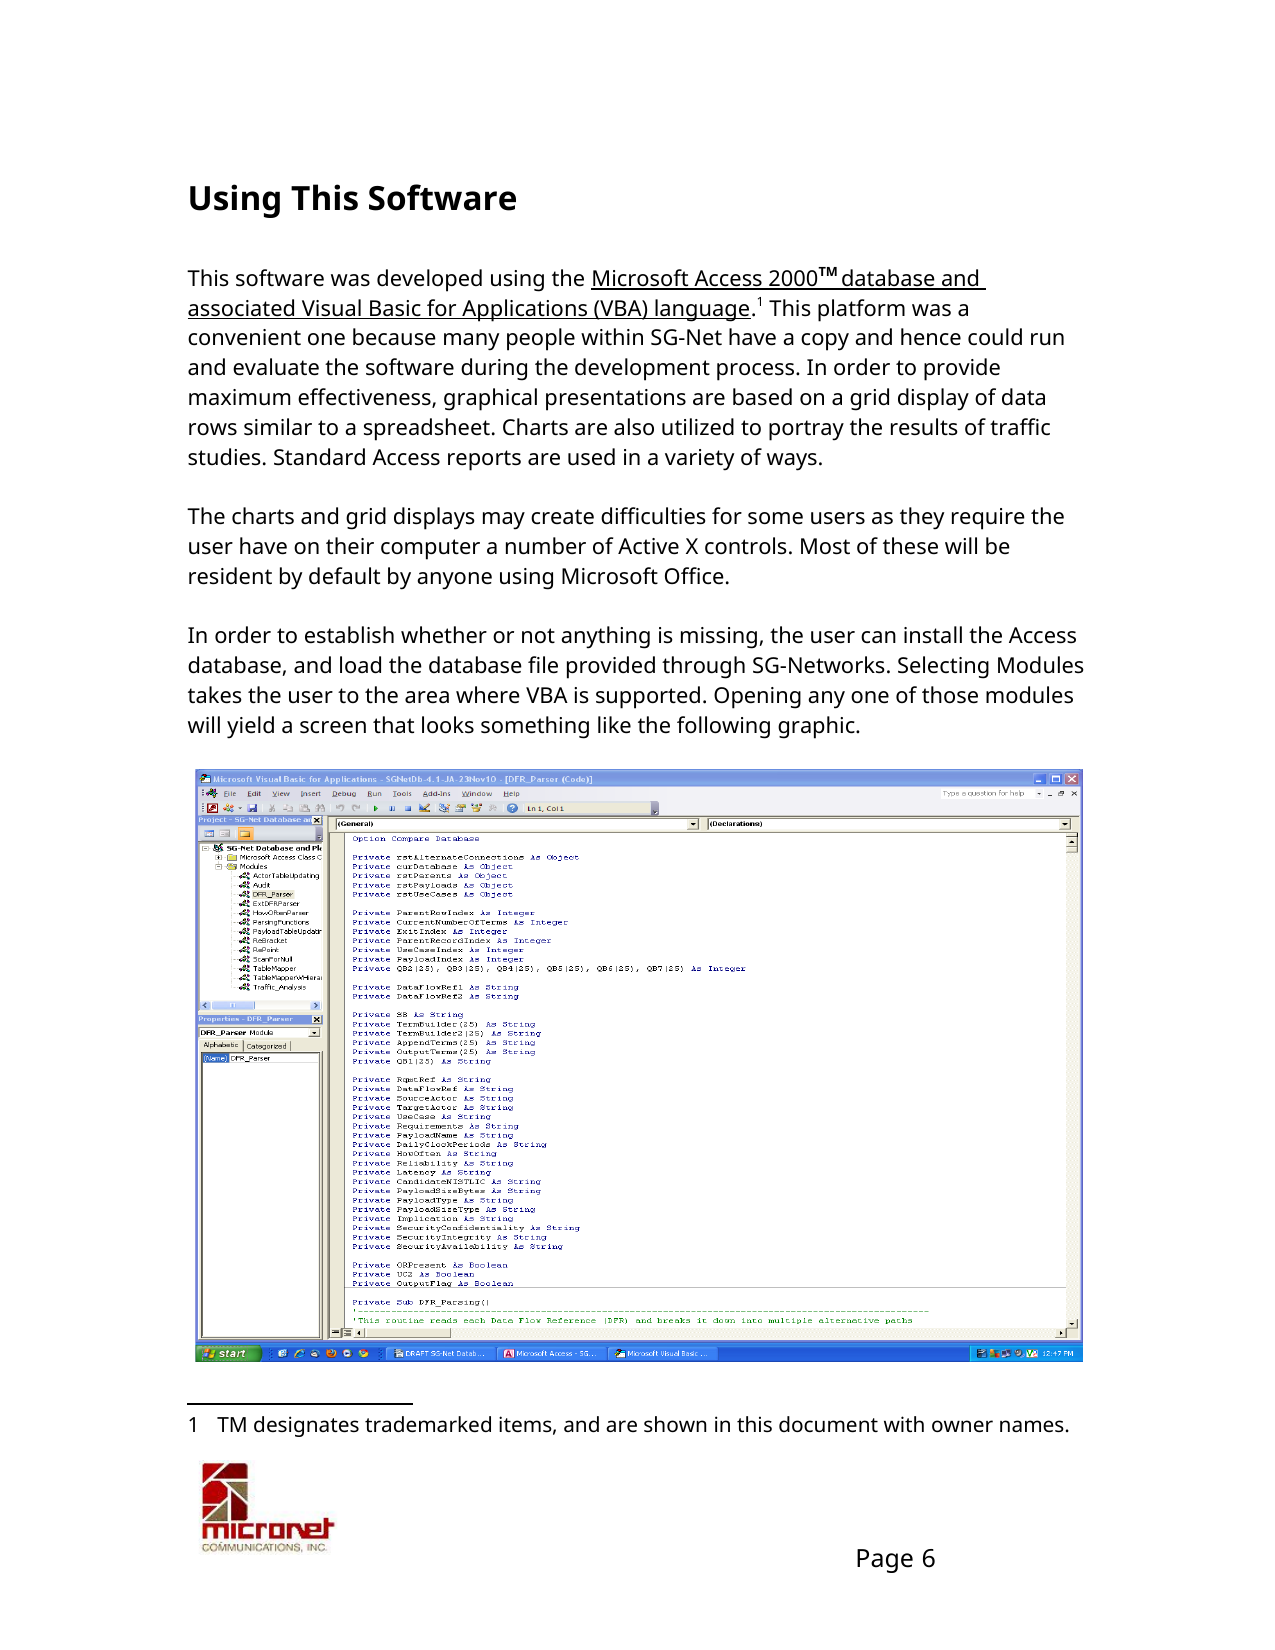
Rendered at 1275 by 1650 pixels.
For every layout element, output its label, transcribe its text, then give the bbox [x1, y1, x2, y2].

subtitle Using This Software [187, 175, 1087, 220]
text TM designates trademarked items, and are shown in this document with owner names. [187, 1410, 1087, 1439]
text In order to establish whether or not anything is missing, the user can install the Access database, and load the database file provided through SG-Networks. Selecting Modules takes the user to the area where VBA is supported. Opening any one of those modules will yield a screen that looks something like the following graphic. [187, 620, 1087, 739]
text The charts and grid displays may create difficulties for some users as they require the user have on their computer a number of Active X controls. Most of these will be resident by default by anyone using Microsoft Office. [187, 501, 1087, 590]
picture [195, 769, 1083, 1362]
text This software was developed using the Microsoft Access 2000TM database and associated Visual Basic for Applications (VBA) language. This platform was a convenient one because many people within SG-Net have a copy and hence could run and evaluate the software during the development process. In order to provide maximum effectiveness, graphical presentations are based on a grid display of data rows similar to a spreadsheet. Charts are also utilized to portray the results of traffic studies. Standard Access reports are used in a variety of ways. [187, 263, 1087, 471]
picture [198, 1460, 338, 1555]
